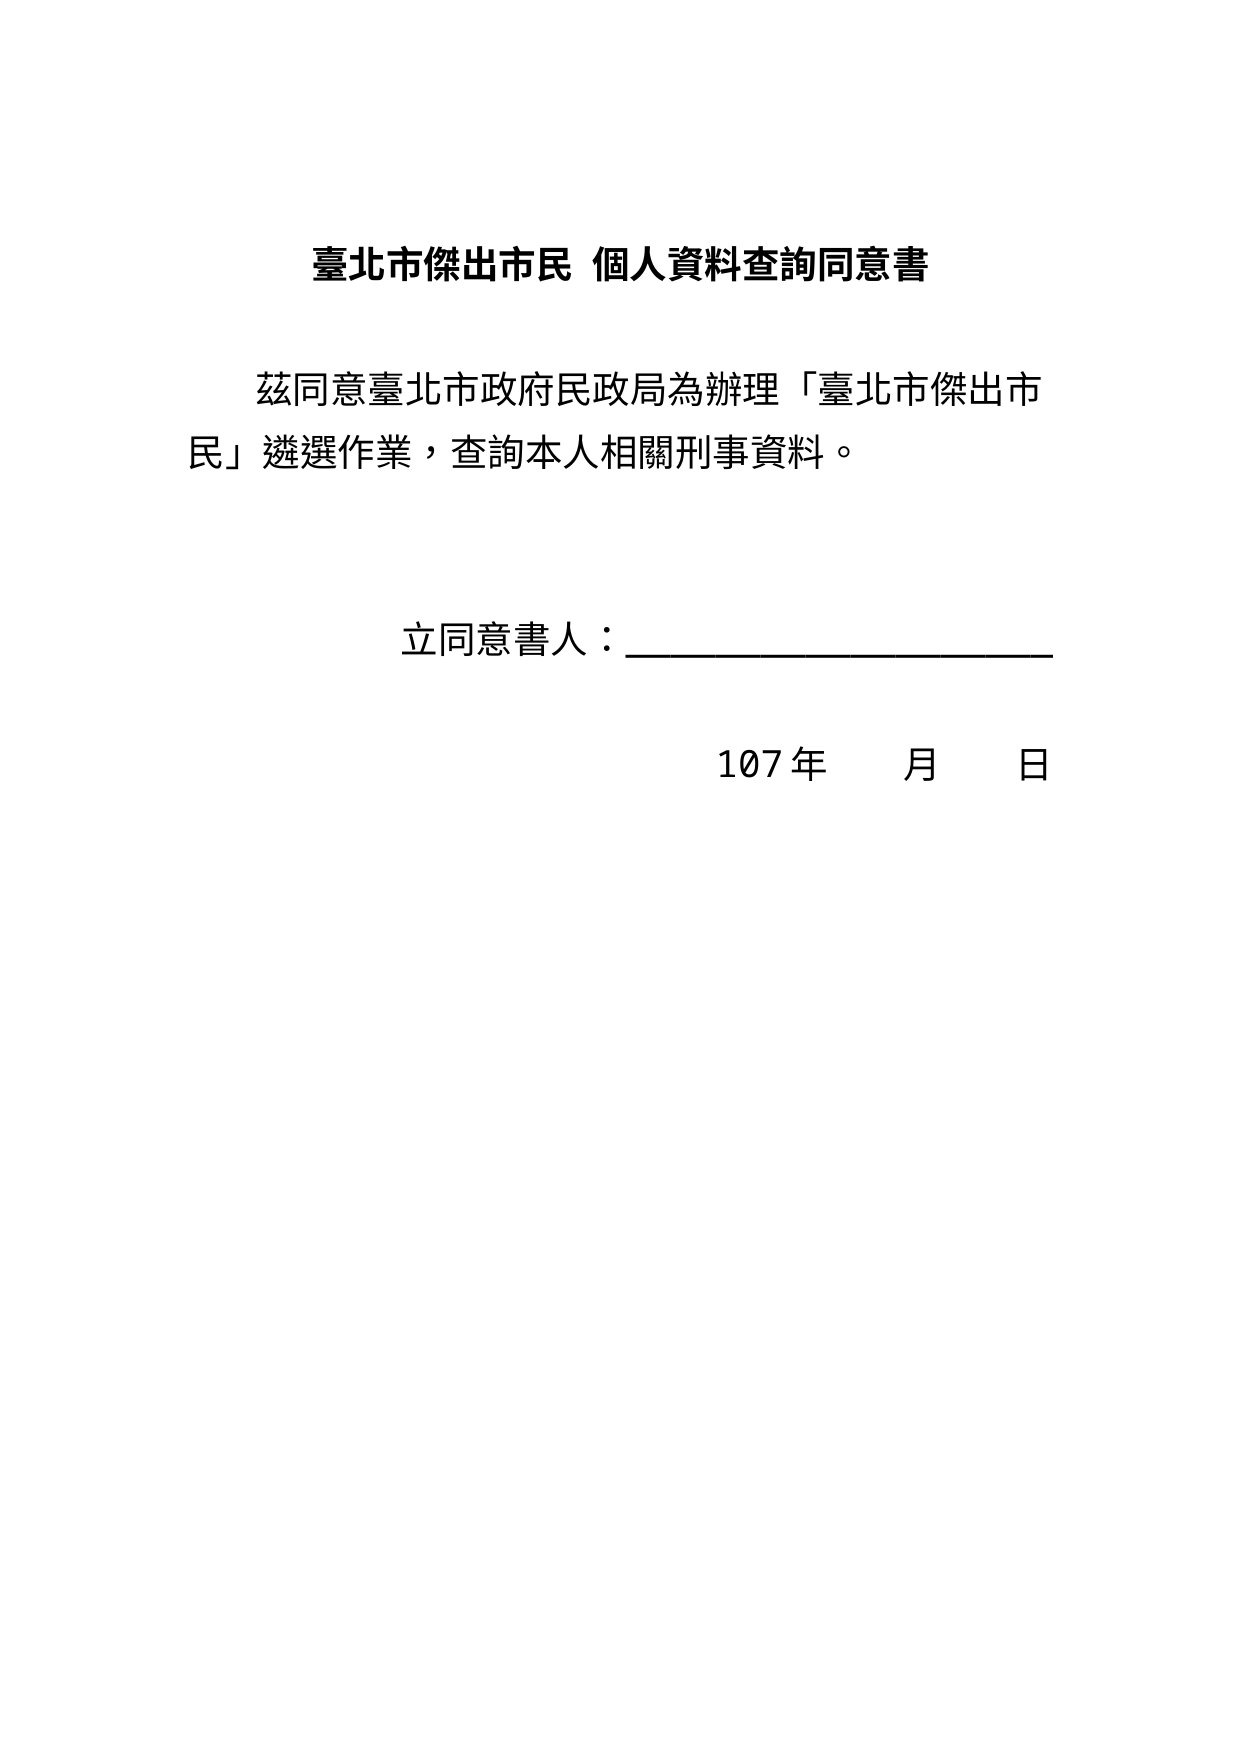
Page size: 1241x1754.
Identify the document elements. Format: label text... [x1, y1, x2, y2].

text 臺北市傑出市民 個人資料查詢同意書 [187, 221, 1053, 283]
text 茲同意臺北市政府民政局為辦理「臺北市傑出市民」遴選作業，查詢本人相關刑事資料。 [187, 346, 1053, 471]
text 立同意書人：___________________ [187, 596, 1053, 658]
text 107年 月 日 [187, 721, 1053, 783]
